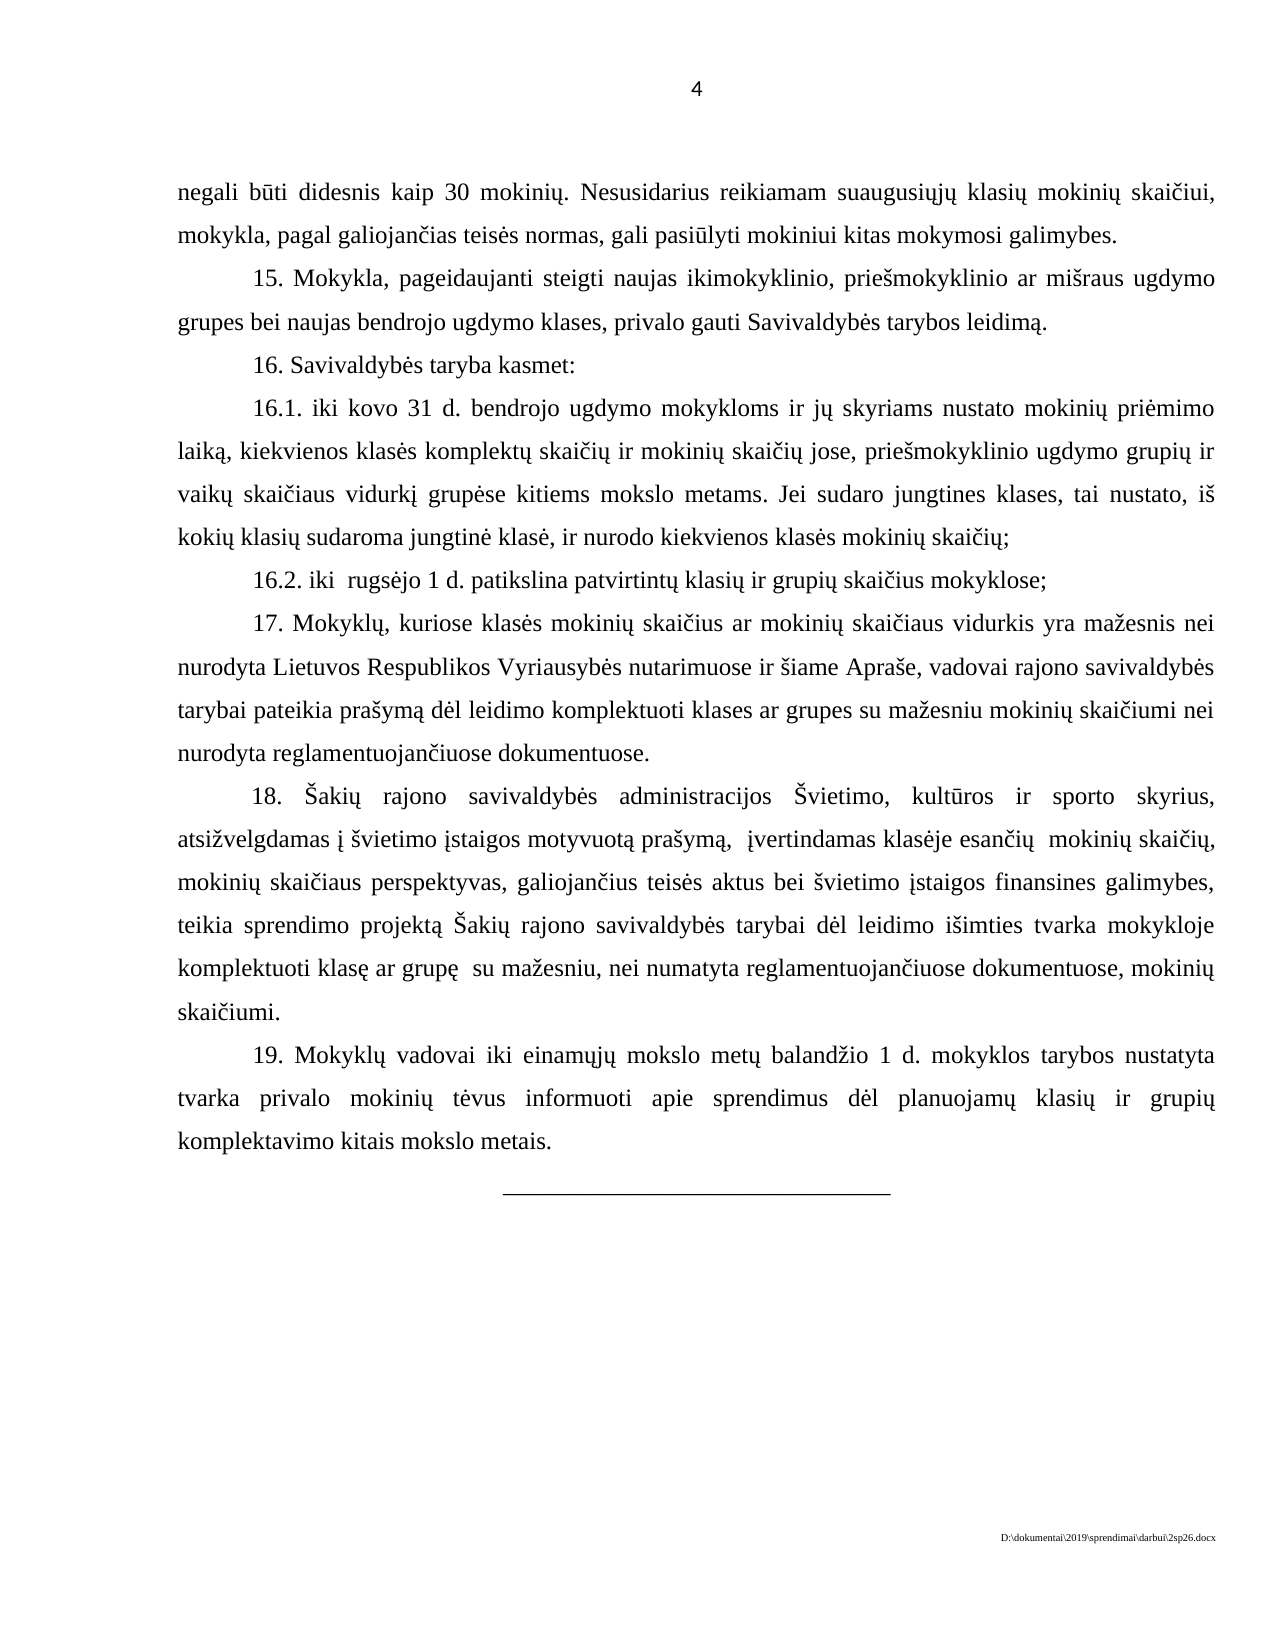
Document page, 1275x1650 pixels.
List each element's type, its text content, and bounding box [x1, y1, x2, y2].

text 19. Mokyklų vadovai iki einamųjų mokslo metų balandžio 1 d. mokyklos tarybos nustatyta tvarka privalo mokinių tėvus informuoti apie sprendimus dėl planuojamų klasių ir grupių komplektavimo kitais mokslo metais. [177, 1040, 1216, 1155]
text 17. Mokyklų, kuriose klasės mokinių skaičius ar mokinių skaičiaus vidurkis yra mažesnis nei nurodyta Lietuvos Respublikos Vyriausybės nutarimuose ir šiame Apraše, vadovai rajono savivaldybės tarybai pateikia prašymą dėl leidimo komplektuoti klases ar grupes su mažesniu mokinių skaičiumi nei nurodyta reglamentuojančiuose dokumentuose. [177, 608, 1216, 767]
text 16.1. iki kovo 31 d. bendrojo ugdymo mokykloms ir jų skyriams nustato mokinių priėmimo laiką, kiekvienos klasės komplektų skaičių ir mokinių skaičių jose, priešmokyklinio ugdymo grupių ir vaikų skaičiaus vidurkį grupėse kitiems mokslo metams. Jei sudaro jungtines klases, tai nustato, iš kokių klasių sudaroma jungtinė klasė, ir nurodo kiekvienos klasės mokinių skaičių; [177, 393, 1216, 551]
text 15. Mokykla, pageidaujanti steigti naujas ikimokyklinio, priešmokyklinio ar mišraus ugdymo grupes bei naujas bendrojo ugdymo klases, privalo gauti Savivaldybės tarybos leidimą. [177, 263, 1216, 335]
text negali būti didesnis kaip 30 mokinių. Nesusidarius reikiamam suaugusiųjų klasių mokinių skaičiui, mokykla, pagal galiojančias teisės normas, gali pasiūlyti mokiniui kitas mokymosi galimybes. [177, 177, 1216, 249]
text 18. Šakių rajono savivaldybės administracijos Švietimo, kultūros ir sporto skyrius, atsižvelgdamas į švietimo įstaigos motyvuotą prašymą, įvertindamas klasėje esančių mokinių skaičių, mokinių skaičiaus perspektyvas, galiojančius teisės aktus bei švietimo įstaigos finansines galimybes, teikia sprendimo projektą Šakių rajono savivaldybės tarybai dėl leidimo išimties tvarka mokykloje komplektuoti klasę ar grupę su mažesniu, nei numatyta reglamentuojančiuose dokumentuose, mokinių skaičiumi. [177, 781, 1216, 1025]
text 16. Savivaldybės taryba kasmet: [177, 350, 1216, 378]
text _______________________________ [177, 1169, 1216, 1198]
text 16.2. iki rugsėjo 1 d. patikslina patvirtintų klasių ir grupių skaičius mokyklose; [177, 565, 1216, 594]
